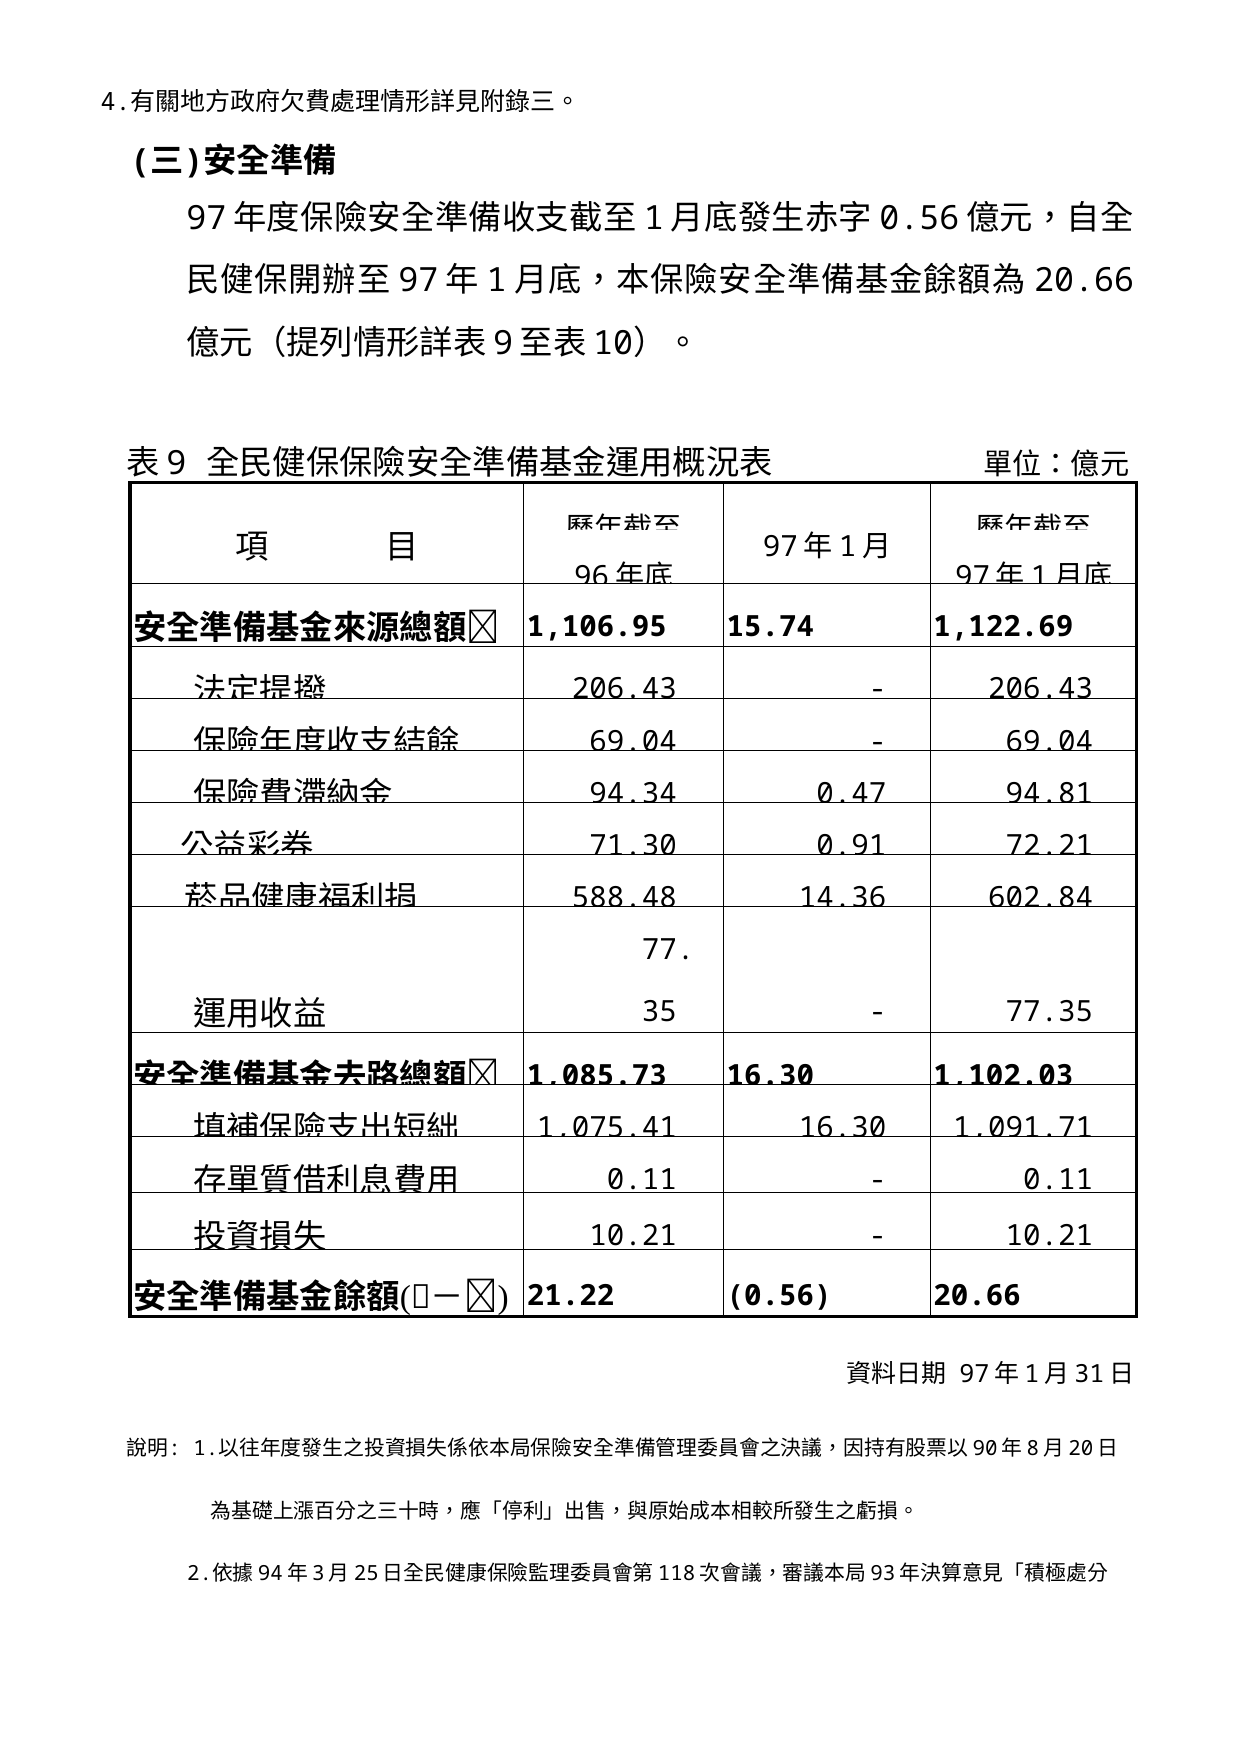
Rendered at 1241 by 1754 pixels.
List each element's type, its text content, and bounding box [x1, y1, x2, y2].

table_cell - [724, 699, 930, 750]
text (三)安全準備 [130, 117, 1188, 179]
table_cell 10.21 [524, 1193, 723, 1249]
table_cell 588.48 [524, 855, 723, 906]
table_cell 1,122.69 [931, 584, 1135, 646]
table_cell 0.91 [724, 803, 930, 854]
table_cell 16.30 [724, 1033, 930, 1083]
table_cell 69.04 [524, 699, 723, 750]
table_cell 安全準備基金去路總額 [132, 1033, 523, 1083]
table_cell 20.66 [931, 1250, 1135, 1314]
table_cell - [724, 907, 930, 1031]
table_cell 投資損失 [132, 1193, 523, 1249]
table_cell 1,091.71 [931, 1085, 1135, 1136]
table_cell 0.11 [524, 1137, 723, 1192]
table_cell 0.47 [724, 751, 930, 802]
table_cell 1,085.73 [524, 1033, 723, 1083]
table_cell 72.21 [931, 803, 1135, 854]
table_cell 206.43 [524, 647, 723, 698]
table_cell 16.30 [724, 1085, 930, 1136]
table_header 歷年截至 [931, 484, 1135, 529]
table_cell 77.35 [931, 907, 1135, 1031]
table_cell 21.22 [524, 1250, 723, 1314]
table_header 97年1月 [724, 484, 930, 583]
table_cell 安全準備基金來源總額 [132, 584, 523, 646]
text 表9 全民健保保險安全準備基金運用概況表 單位：億元 [126, 419, 1137, 481]
table_cell 保險費滯納金 [132, 751, 523, 802]
table_cell 1,075.41 [524, 1085, 723, 1136]
table_cell 菸品健康福利捐 [132, 855, 523, 906]
table_cell - [724, 1193, 930, 1249]
table_cell - [724, 647, 930, 698]
text 97年度保險安全準備收支截至1月底發生赤字0.56億元，自全民健保開辦至97年1月底，本保險安全準備基金餘額為20.66億元（提列情形詳表9至表10）。 [186, 179, 1134, 367]
table_cell 71.30 [524, 803, 723, 854]
table_cell 法定提撥 [132, 647, 523, 698]
table_cell 97年1月底 [931, 529, 1135, 583]
table_header 歷年截至 [524, 484, 723, 529]
table_cell 安全準備基金餘額(－) [132, 1250, 523, 1314]
table_cell 保險年度收支結餘 [132, 699, 523, 750]
table_cell 運用收益 [132, 907, 523, 1031]
text 資料日期 97年1月31日 [167, 1330, 1134, 1393]
table_cell 公益彩券 [132, 803, 523, 854]
table_cell 77.35 [524, 907, 723, 1031]
table_cell 10.21 [931, 1193, 1135, 1249]
table_cell - [724, 1137, 930, 1192]
table_cell 存單質借利息費用 [132, 1137, 523, 1192]
table_header 項 目 [132, 484, 523, 583]
text 說明: 1.以往年度發生之投資損失係依本局保險安全準備管理委員會之決議，因持有股票以90年8月20日為基礎上漲百分之三十時，應「停利」出售，與原始成本相較所發生之虧損。 [126, 1405, 1125, 1530]
text 2.依據94年3月25日全民健康保險監理委員會第118次會議，審議本局93年決算意見「積極處分 [187, 1530, 1125, 1593]
table_cell (0.56) [724, 1250, 930, 1314]
table_cell 69.04 [931, 699, 1135, 750]
table_cell 0.11 [931, 1137, 1135, 1192]
table_cell 填補保險支出短絀 [132, 1085, 523, 1136]
text 4.有關地方政府欠費處理情形詳見附錄三。 [100, 85, 1163, 117]
table_cell 94.81 [931, 751, 1135, 802]
table_cell 602.84 [931, 855, 1135, 906]
table_cell 94.34 [524, 751, 723, 802]
table_cell 96年底 [524, 529, 723, 583]
table_cell 15.74 [724, 584, 930, 646]
table_cell 206.43 [931, 647, 1135, 698]
table_cell 14.36 [724, 855, 930, 906]
table_cell 1,106.95 [524, 584, 723, 646]
table_cell 1,102.03 [931, 1033, 1135, 1083]
